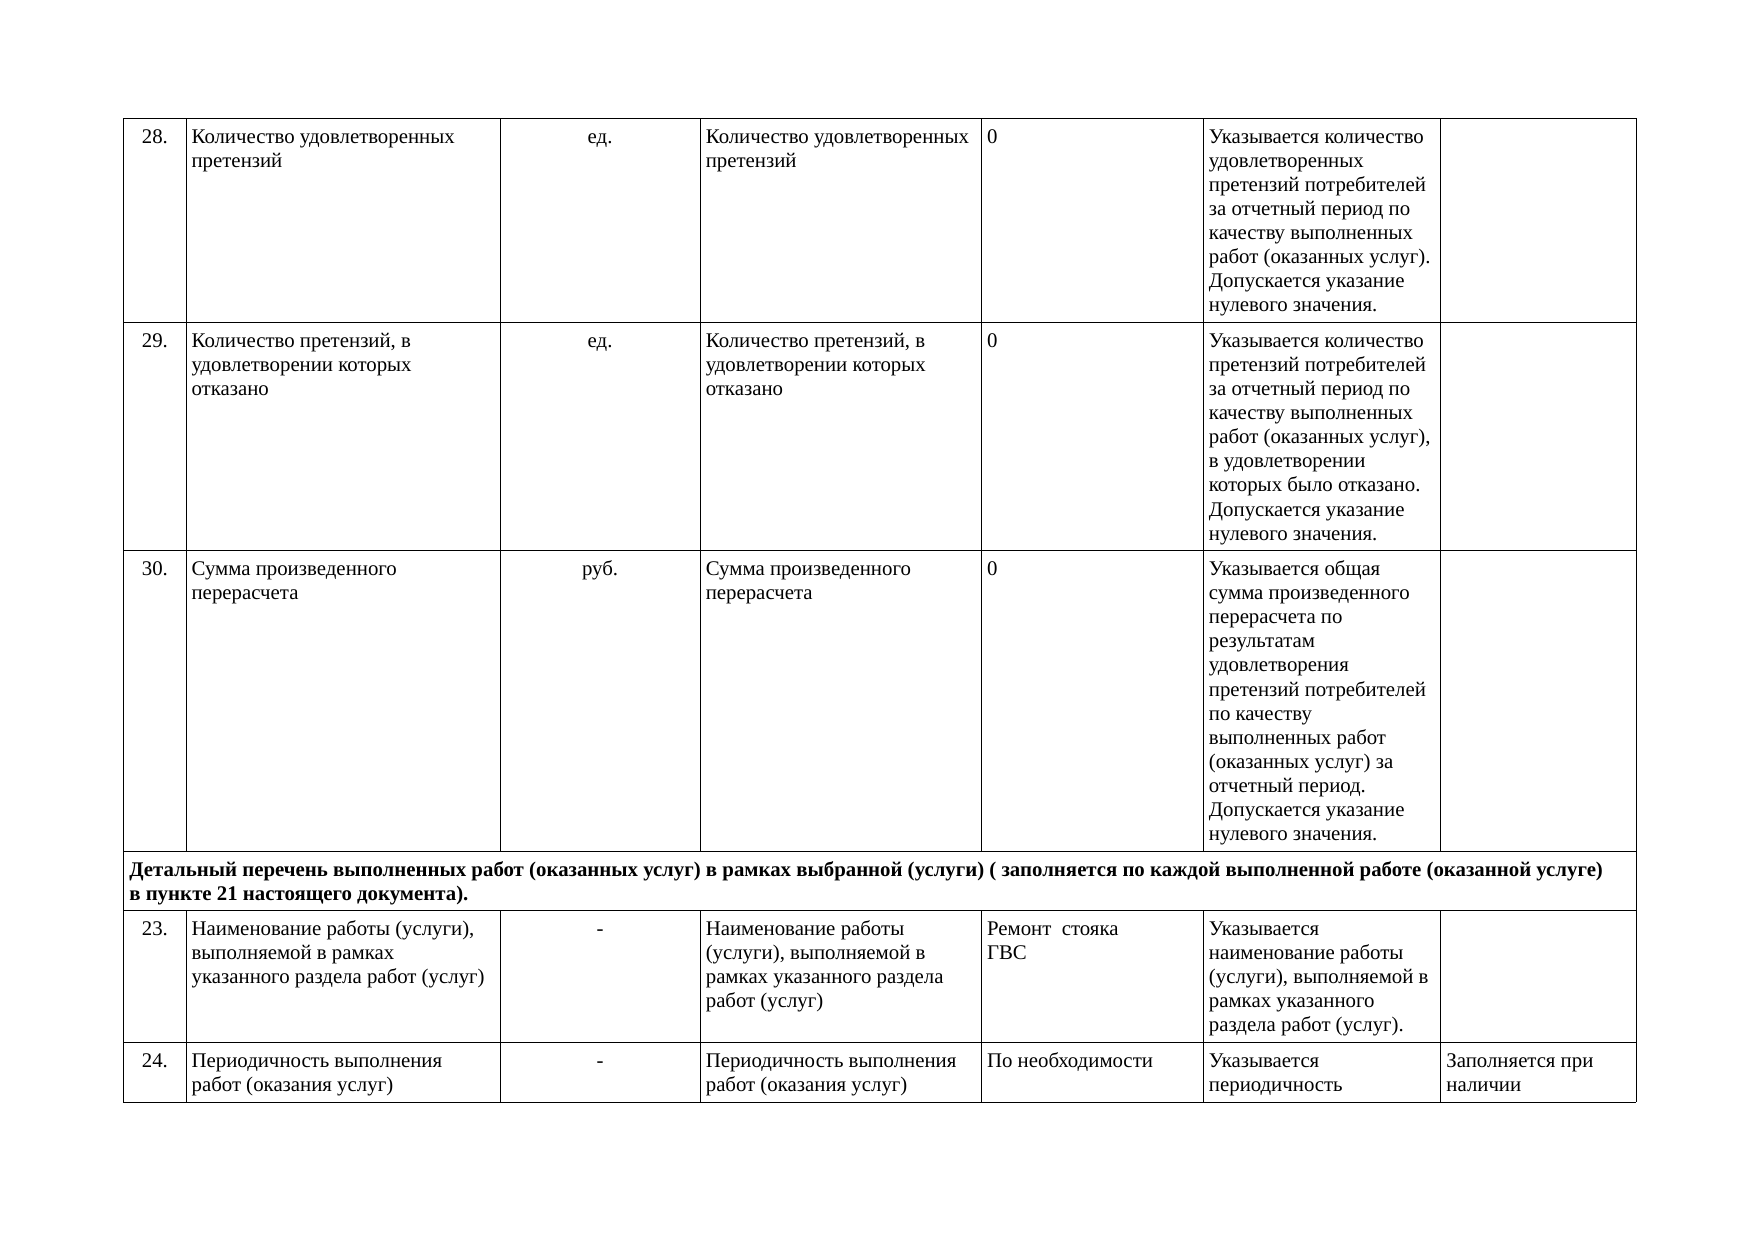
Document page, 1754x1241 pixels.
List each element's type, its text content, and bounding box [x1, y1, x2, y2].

table_cell 24. [124, 1043, 186, 1102]
table_cell - [501, 911, 700, 1042]
table_cell [1441, 911, 1636, 1042]
table_cell руб. [501, 551, 700, 851]
table_cell Сумма произведенного перерасчета [187, 551, 500, 851]
table_cell Указывается наименование работы (услуги), выполняемой в рамках указанного раздела работ (услуг). [1204, 911, 1440, 1042]
table_cell 28. [124, 119, 186, 322]
table_cell Заполняется при наличии [1441, 1043, 1636, 1102]
table_cell Указывается количество претензий потребителей за отчетный период по качеству выполненных работ (оказанных услуг), в удовлетворении которых было отказано. Допускается указание нулевого значения. [1204, 323, 1440, 550]
table_cell 0 [982, 551, 1203, 851]
table_cell Детальный перечень выполненных работ (оказанных услуг) в рамках выбранной (услуги) ( заполняется по каждой выполненной работе (оказанной услуге) в пункте 21 настоящего документа). [124, 852, 1636, 910]
table_cell Периодичность выполнения работ (оказания услуг) [187, 1043, 500, 1102]
table_cell Наименование работы (услуги), выполняемой в рамках указанного раздела работ (услуг) [701, 911, 981, 1042]
table_cell ед. [501, 323, 700, 550]
table_cell По необходимости [982, 1043, 1203, 1102]
table_cell Указывается количество удовлетворенных претензий потребителей за отчетный период по качеству выполненных работ (оказанных услуг). Допускается указание нулевого значения. [1204, 119, 1440, 322]
table_cell Указывается периодичность [1204, 1043, 1440, 1102]
table_cell Количество претензий, в удовлетворении которых отказано [187, 323, 500, 550]
table_cell 23. [124, 911, 186, 1042]
table_cell ед. [501, 119, 700, 322]
table_cell Количество удовлетворенных претензий [701, 119, 981, 322]
table_cell Указывается общая сумма произведенного перерасчета по результатам удовлетворения претензий потребителей по качеству выполненных работ (оказанных услуг) за отчетный период. Допускается указание нулевого значения. [1204, 551, 1440, 851]
table_cell 29. [124, 323, 186, 550]
table_cell - [501, 1043, 700, 1102]
table_cell Количество удовлетворенных претензий [187, 119, 500, 322]
table_cell 0 [982, 323, 1203, 550]
table_cell Периодичность выполнения работ (оказания услуг) [701, 1043, 981, 1102]
table_cell [1441, 119, 1636, 322]
table_cell 0 [982, 119, 1203, 322]
table_cell [1441, 551, 1636, 851]
table_cell Наименование работы (услуги), выполняемой в рамках указанного раздела работ (услуг) [187, 911, 500, 1042]
table_cell [1441, 323, 1636, 550]
table_cell Ремонт стояка ГВС [982, 911, 1203, 1042]
table_cell Количество претензий, в удовлетворении которых отказано [701, 323, 981, 550]
table_cell 30. [124, 551, 186, 851]
table_cell Сумма произведенного перерасчета [701, 551, 981, 851]
